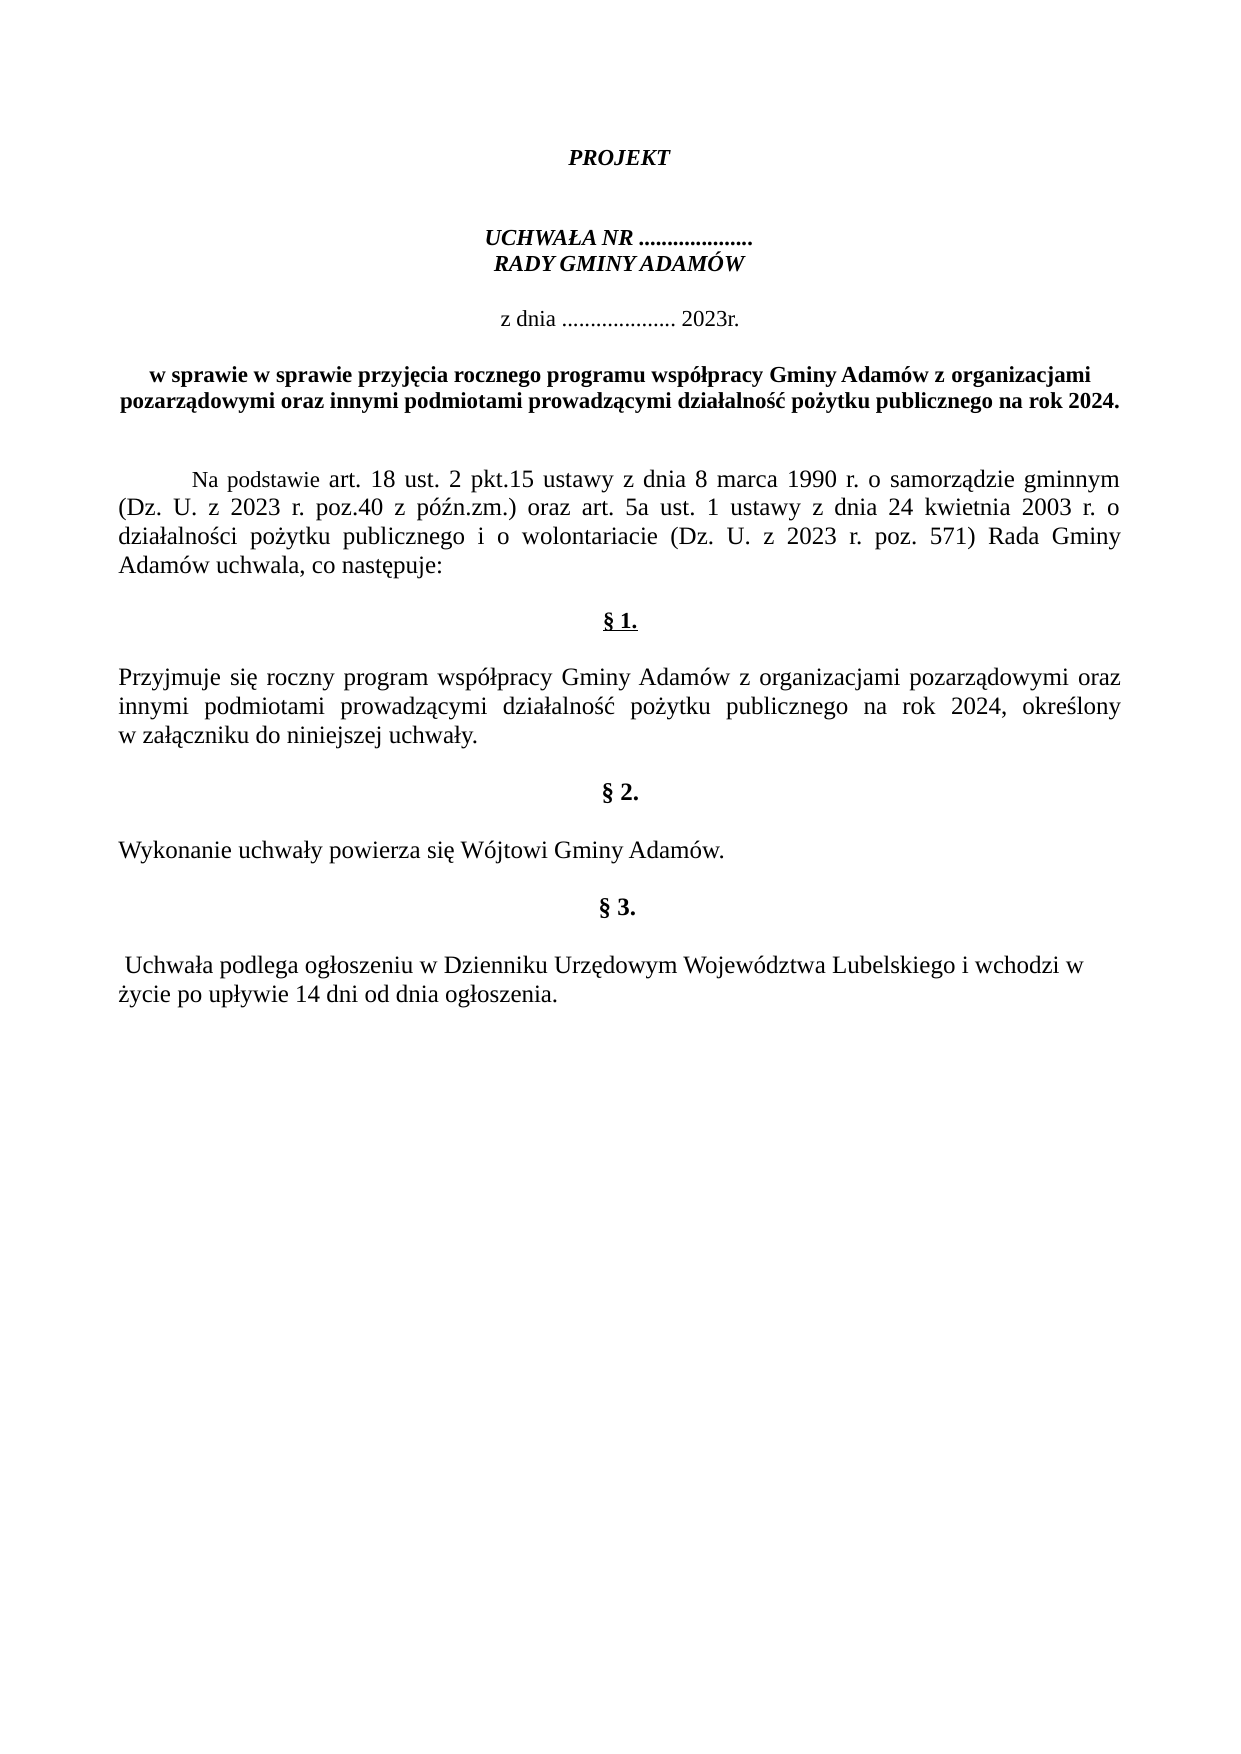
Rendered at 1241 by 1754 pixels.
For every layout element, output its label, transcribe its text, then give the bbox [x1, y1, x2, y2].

text § 2. [118, 777, 1122, 806]
text w sprawie w sprawie przyjęcia rocznego programu współpracy Gminy Adamów z organizacjami pozarządowymi oraz innymi podmiotami prowadzącymi działalność pożytku publicznego na rok 2024. [118, 361, 1122, 414]
text Na podstawie art. 18 ust. 2 pkt.15 ustawy z dnia 8 marca 1990 r. o samorządzie gminnym (Dz. U. z 2023 r. poz.40 z późn.zm.) oraz art. 5a ust. 1 ustawy z dnia 24 kwietnia 2003 r. o działalności pożytku publicznego i o wolontariacie (Dz. U. z 2023 r. poz. 571) Rada Gminy Adamów uchwala, co następuje: [118, 464, 1122, 579]
text § 3. [118, 892, 1122, 921]
text Wykonanie uchwały powierza się Wójtowi Gminy Adamów. [118, 835, 1122, 864]
text PROJEKT [118, 144, 1122, 171]
text Uchwała podlega ogłoszeniu w Dzienniku Urzędowym Województwa Lubelskiego i wchodzi w życie po upływie 14 dni od dnia ogłoszenia. [118, 950, 1122, 1007]
text Uchwała Nr .................... Rady Gminy Adamów [118, 223, 1122, 276]
text Przyjmuje się roczny program współpracy Gminy Adamów z organizacjami pozarządowymi oraz innymi podmiotami prowadzącymi działalność pożytku publicznego na rok 2024, określony w załączniku do niniejszej uchwały. [118, 662, 1122, 749]
text z dnia .................... 2023r. [118, 305, 1122, 332]
text § 1. [118, 607, 1122, 634]
